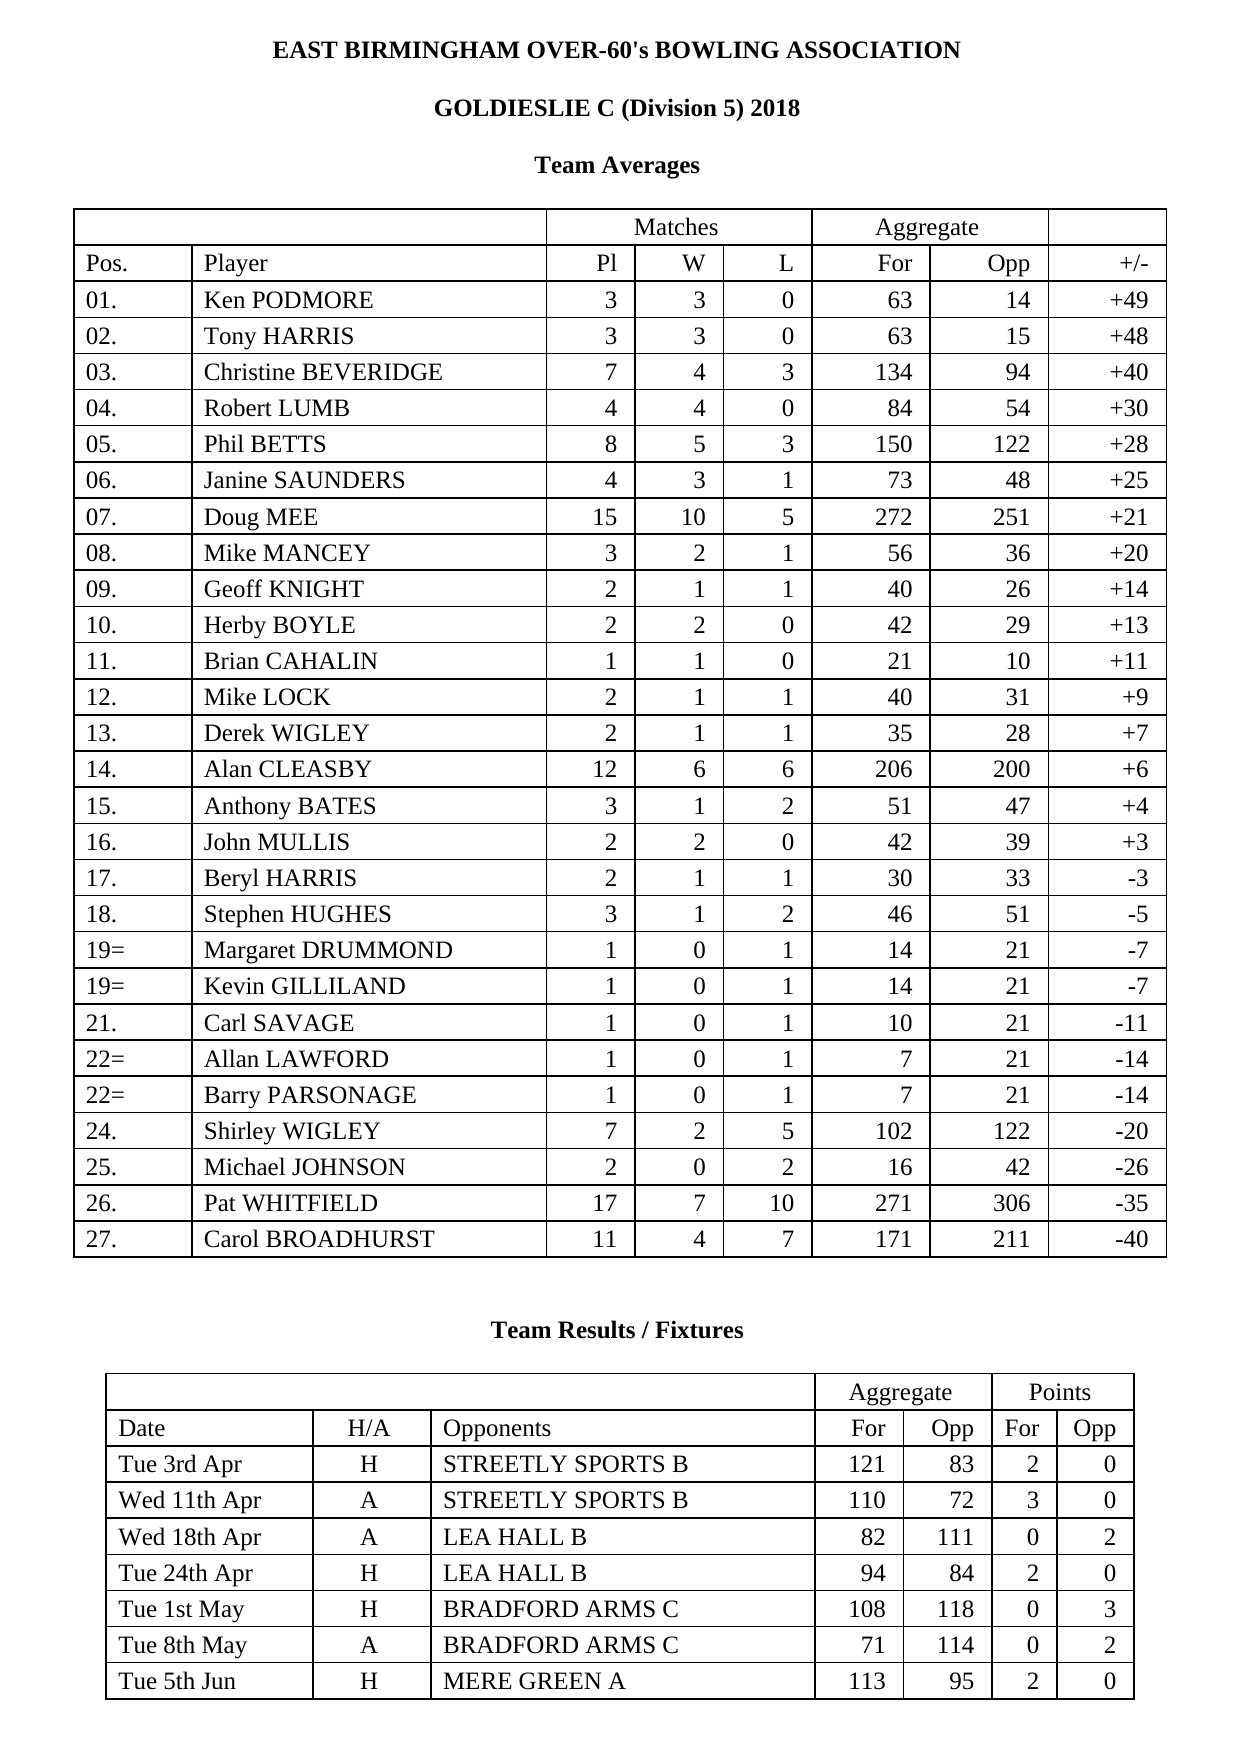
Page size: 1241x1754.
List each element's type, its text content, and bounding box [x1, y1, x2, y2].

table_cell H [314, 1591, 430, 1626]
table_cell 2 [636, 535, 723, 569]
table_cell Margaret DRUMMOND [193, 932, 546, 967]
table_cell 2 [547, 607, 634, 642]
table_cell 63 [813, 318, 929, 352]
table_cell Tue 3rd Apr [107, 1447, 312, 1481]
table_cell 1 [547, 1005, 634, 1039]
table_cell 121 [816, 1447, 903, 1481]
table_cell W [636, 246, 723, 280]
table_cell 14. [75, 752, 191, 786]
table_cell 0 [993, 1519, 1056, 1553]
table_cell -3 [1049, 860, 1166, 895]
table_cell Barry PARSONAGE [193, 1077, 546, 1112]
table_cell 271 [813, 1186, 929, 1220]
table_cell 7 [724, 1222, 811, 1256]
table_cell +49 [1049, 282, 1166, 316]
table_cell 0 [636, 969, 723, 1003]
table_cell 15. [75, 788, 191, 822]
table_cell 24. [75, 1113, 191, 1148]
table_cell 95 [904, 1663, 991, 1698]
table_cell 16. [75, 824, 191, 858]
table_cell 3 [547, 788, 634, 822]
table_cell 01. [75, 282, 191, 316]
table_cell 47 [931, 788, 1048, 822]
table_cell 56 [813, 535, 929, 569]
table_cell 51 [813, 788, 929, 822]
table_cell 1 [547, 932, 634, 967]
table_cell 1 [636, 643, 723, 678]
table_cell 94 [816, 1555, 903, 1589]
table_cell +11 [1049, 643, 1166, 678]
table_header Points [993, 1374, 1133, 1409]
table_cell 17 [547, 1186, 634, 1220]
table_cell -7 [1049, 932, 1166, 967]
table_cell 2 [1058, 1627, 1133, 1662]
table_cell 1 [636, 896, 723, 931]
table_cell Opponents [432, 1411, 814, 1445]
table_cell 5 [724, 499, 811, 533]
table_cell 3 [547, 535, 634, 569]
table_cell 21 [931, 1041, 1048, 1075]
table_cell 2 [547, 824, 634, 858]
table_cell 33 [931, 860, 1048, 895]
table_cell BRADFORD ARMS C [432, 1591, 814, 1626]
table_cell 110 [816, 1483, 903, 1517]
table_cell Pos. [75, 246, 191, 280]
table_cell Phil BETTS [193, 426, 546, 461]
table_cell 0 [724, 318, 811, 352]
table_cell Tue 8th May [107, 1627, 312, 1662]
table_cell 16 [813, 1149, 929, 1184]
table_cell 2 [547, 1149, 634, 1184]
table_cell Mike LOCK [193, 680, 546, 714]
table_cell H [314, 1447, 430, 1481]
table_cell 2 [547, 571, 634, 606]
table_cell 28 [931, 716, 1048, 750]
table_cell 10 [724, 1186, 811, 1220]
table_cell 27. [75, 1222, 191, 1256]
table_cell H [314, 1555, 430, 1589]
table_cell 3 [636, 318, 723, 352]
table_cell 19= [75, 932, 191, 967]
table_cell -5 [1049, 896, 1166, 931]
table_cell -40 [1049, 1222, 1166, 1256]
table_cell 22= [75, 1077, 191, 1112]
table_cell 46 [813, 896, 929, 931]
table_cell 7 [813, 1041, 929, 1075]
table_cell For [813, 246, 929, 280]
table_cell 6 [724, 752, 811, 786]
table_cell Opp [904, 1411, 991, 1445]
table_cell 22= [75, 1041, 191, 1075]
table_cell Geoff KNIGHT [193, 571, 546, 606]
table_cell 14 [813, 969, 929, 1003]
table_cell 83 [904, 1447, 991, 1481]
table_cell Player [193, 246, 546, 280]
table_cell 1 [724, 860, 811, 895]
table_cell 84 [813, 390, 929, 425]
table_header Matches [547, 210, 811, 244]
table_cell Herby BOYLE [193, 607, 546, 642]
table_cell Wed 18th Apr [107, 1519, 312, 1553]
table_cell 0 [993, 1627, 1056, 1662]
table_cell 63 [813, 282, 929, 316]
table_cell 13. [75, 716, 191, 750]
table_cell 1 [636, 571, 723, 606]
table_cell 3 [547, 318, 634, 352]
table_cell 14 [931, 282, 1048, 316]
table_cell Opp [931, 246, 1048, 280]
table_cell 108 [816, 1591, 903, 1626]
table_cell 1 [724, 571, 811, 606]
table_cell 2 [636, 1113, 723, 1148]
text GOLDIESLIE C (Division 5) 2018 [38, 93, 1202, 122]
table_cell STREETLY SPORTS B [432, 1483, 814, 1517]
table_cell Tue 24th Apr [107, 1555, 312, 1589]
table_cell 4 [636, 354, 723, 389]
table_cell +4 [1049, 788, 1166, 822]
table_cell 2 [1058, 1519, 1133, 1553]
table_cell 4 [547, 390, 634, 425]
table_cell 84 [904, 1555, 991, 1589]
table_cell Michael JOHNSON [193, 1149, 546, 1184]
table_cell 272 [813, 499, 929, 533]
table_header Aggregate [813, 210, 1048, 244]
table_cell 11. [75, 643, 191, 678]
table_cell 4 [547, 463, 634, 497]
table_cell Wed 11th Apr [107, 1483, 312, 1517]
table_cell 2 [547, 716, 634, 750]
table_cell 1 [547, 969, 634, 1003]
table_cell 0 [724, 643, 811, 678]
table_cell For [816, 1411, 903, 1445]
table_cell 73 [813, 463, 929, 497]
table_cell 12. [75, 680, 191, 714]
table_cell Brian CAHALIN [193, 643, 546, 678]
table_cell 1 [724, 463, 811, 497]
table_cell 1 [636, 680, 723, 714]
table_cell 18. [75, 896, 191, 931]
table_cell 42 [931, 1149, 1048, 1184]
table_cell 09. [75, 571, 191, 606]
table_cell Stephen HUGHES [193, 896, 546, 931]
table_cell 39 [931, 824, 1048, 858]
table_cell 4 [636, 1222, 723, 1256]
table_cell 251 [931, 499, 1048, 533]
table_cell 7 [636, 1186, 723, 1220]
table_cell +20 [1049, 535, 1166, 569]
table_cell 10 [813, 1005, 929, 1039]
table_cell 1 [636, 788, 723, 822]
table_cell 21 [931, 1077, 1048, 1112]
table_cell 02. [75, 318, 191, 352]
table_cell Robert LUMB [193, 390, 546, 425]
table_cell H [314, 1663, 430, 1698]
table_cell 3 [724, 354, 811, 389]
table_header [75, 210, 546, 244]
table_cell 21 [813, 643, 929, 678]
table_cell 40 [813, 680, 929, 714]
table_cell 2 [993, 1447, 1056, 1481]
table_header [1049, 210, 1166, 244]
table_cell 26. [75, 1186, 191, 1220]
table_cell 1 [724, 716, 811, 750]
table_cell 19= [75, 969, 191, 1003]
table_cell -26 [1049, 1149, 1166, 1184]
table_cell 1 [636, 860, 723, 895]
table_cell 1 [724, 1005, 811, 1039]
table_cell 71 [816, 1627, 903, 1662]
table_cell 2 [724, 788, 811, 822]
table_cell 42 [813, 607, 929, 642]
table_cell 03. [75, 354, 191, 389]
table_cell 134 [813, 354, 929, 389]
table_cell 1 [724, 535, 811, 569]
table_cell 1 [724, 932, 811, 967]
table_cell 1 [724, 1077, 811, 1112]
table_cell +40 [1049, 354, 1166, 389]
table_cell BRADFORD ARMS C [432, 1627, 814, 1662]
table_cell 0 [1058, 1663, 1133, 1698]
table_cell 26 [931, 571, 1048, 606]
table_cell 113 [816, 1663, 903, 1698]
table_cell Derek WIGLEY [193, 716, 546, 750]
table_cell +9 [1049, 680, 1166, 714]
table_cell +7 [1049, 716, 1166, 750]
table_cell 150 [813, 426, 929, 461]
table_cell 51 [931, 896, 1048, 931]
table_cell 3 [993, 1483, 1056, 1517]
table_cell 7 [547, 354, 634, 389]
table_cell +13 [1049, 607, 1166, 642]
table_cell +30 [1049, 390, 1166, 425]
table_cell 1 [547, 1041, 634, 1075]
table_cell 102 [813, 1113, 929, 1148]
table_cell 15 [931, 318, 1048, 352]
table_cell +25 [1049, 463, 1166, 497]
table_cell 0 [724, 607, 811, 642]
table_cell 0 [1058, 1555, 1133, 1589]
table_cell A [314, 1627, 430, 1662]
table_cell 122 [931, 426, 1048, 461]
table_cell +3 [1049, 824, 1166, 858]
table_cell 1 [547, 1077, 634, 1112]
table_cell Alan CLEASBY [193, 752, 546, 786]
table_cell -14 [1049, 1077, 1166, 1112]
text Team Averages [38, 150, 1202, 179]
table_cell 0 [724, 282, 811, 316]
table_cell Kevin GILLILAND [193, 969, 546, 1003]
table_cell 118 [904, 1591, 991, 1626]
table_cell LEA HALL B [432, 1555, 814, 1589]
table_cell Carl SAVAGE [193, 1005, 546, 1039]
table_cell 5 [724, 1113, 811, 1148]
table_cell 1 [724, 969, 811, 1003]
table_cell 200 [931, 752, 1048, 786]
table_cell 48 [931, 463, 1048, 497]
table_cell A [314, 1483, 430, 1517]
table_cell Pat WHITFIELD [193, 1186, 546, 1220]
table_cell 2 [724, 1149, 811, 1184]
table_cell 04. [75, 390, 191, 425]
table_cell 15 [547, 499, 634, 533]
table_cell 08. [75, 535, 191, 569]
table_cell 40 [813, 571, 929, 606]
table_cell +/- [1049, 246, 1166, 280]
table_cell Doug MEE [193, 499, 546, 533]
table_cell 30 [813, 860, 929, 895]
table_cell +28 [1049, 426, 1166, 461]
table_cell A [314, 1519, 430, 1553]
table_cell Pl [547, 246, 634, 280]
table_cell -20 [1049, 1113, 1166, 1148]
table_cell John MULLIS [193, 824, 546, 858]
table_cell L [724, 246, 811, 280]
table_cell 0 [636, 932, 723, 967]
table_cell +6 [1049, 752, 1166, 786]
table_cell 3 [636, 282, 723, 316]
table_header [107, 1374, 814, 1409]
table_cell 3 [547, 896, 634, 931]
table_cell -11 [1049, 1005, 1166, 1039]
table_cell -35 [1049, 1186, 1166, 1220]
table_cell 72 [904, 1483, 991, 1517]
text Team Results / Fixtures [38, 1315, 1202, 1344]
table_cell 5 [636, 426, 723, 461]
table_cell 1 [547, 643, 634, 678]
table_cell 4 [636, 390, 723, 425]
table_cell 306 [931, 1186, 1048, 1220]
table_cell 7 [813, 1077, 929, 1112]
table_cell 2 [636, 824, 723, 858]
table_cell 06. [75, 463, 191, 497]
table_cell 6 [636, 752, 723, 786]
table_cell Beryl HARRIS [193, 860, 546, 895]
table_cell 2 [547, 860, 634, 895]
table_cell 21 [931, 969, 1048, 1003]
table_cell +21 [1049, 499, 1166, 533]
table_cell 10. [75, 607, 191, 642]
table_cell 21 [931, 1005, 1048, 1039]
table_cell 3 [724, 426, 811, 461]
table_cell 2 [547, 680, 634, 714]
table_cell 35 [813, 716, 929, 750]
table_cell Tue 5th Jun [107, 1663, 312, 1698]
table_cell STREETLY SPORTS B [432, 1447, 814, 1481]
table_cell 05. [75, 426, 191, 461]
table_cell MERE GREEN A [432, 1663, 814, 1698]
table_header Aggregate [816, 1374, 991, 1409]
table_cell 10 [636, 499, 723, 533]
table_cell 0 [1058, 1447, 1133, 1481]
table_cell Janine SAUNDERS [193, 463, 546, 497]
table_cell 21. [75, 1005, 191, 1039]
table_cell 25. [75, 1149, 191, 1184]
table_cell H/A [314, 1411, 430, 1445]
table_cell 94 [931, 354, 1048, 389]
table_cell 12 [547, 752, 634, 786]
table_cell 206 [813, 752, 929, 786]
table_cell Ken PODMORE [193, 282, 546, 316]
table_cell 14 [813, 932, 929, 967]
table_cell 2 [724, 896, 811, 931]
table_cell Carol BROADHURST [193, 1222, 546, 1256]
table_cell 1 [724, 1041, 811, 1075]
table_cell 1 [724, 680, 811, 714]
table_cell +48 [1049, 318, 1166, 352]
table_cell -7 [1049, 969, 1166, 1003]
table_cell 0 [1058, 1483, 1133, 1517]
table_cell Mike MANCEY [193, 535, 546, 569]
table_cell 36 [931, 535, 1048, 569]
table_cell 21 [931, 932, 1048, 967]
table_cell 42 [813, 824, 929, 858]
table_cell Date [107, 1411, 312, 1445]
table_cell Allan LAWFORD [193, 1041, 546, 1075]
table_cell 111 [904, 1519, 991, 1553]
table_cell 2 [993, 1663, 1056, 1698]
table_cell Tony HARRIS [193, 318, 546, 352]
table_cell 0 [724, 824, 811, 858]
table_cell 3 [547, 282, 634, 316]
table_cell 1 [636, 716, 723, 750]
table_cell -14 [1049, 1041, 1166, 1075]
table_cell 0 [724, 390, 811, 425]
table_cell +14 [1049, 571, 1166, 606]
table_cell LEA HALL B [432, 1519, 814, 1553]
table_cell 7 [547, 1113, 634, 1148]
table_cell Anthony BATES [193, 788, 546, 822]
table_cell 3 [1058, 1591, 1133, 1626]
table_cell 8 [547, 426, 634, 461]
table_cell 0 [993, 1591, 1056, 1626]
table_cell Christine BEVERIDGE [193, 354, 546, 389]
table_cell 0 [636, 1041, 723, 1075]
table_cell 0 [636, 1005, 723, 1039]
table_cell 17. [75, 860, 191, 895]
table_cell 29 [931, 607, 1048, 642]
table_cell 82 [816, 1519, 903, 1553]
table_cell 2 [993, 1555, 1056, 1589]
table_cell Shirley WIGLEY [193, 1113, 546, 1148]
table_cell 31 [931, 680, 1048, 714]
table_cell Opp [1058, 1411, 1133, 1445]
table_cell 2 [636, 607, 723, 642]
table_cell 0 [636, 1077, 723, 1112]
table_cell 54 [931, 390, 1048, 425]
table_cell 122 [931, 1113, 1048, 1148]
table_cell 171 [813, 1222, 929, 1256]
table_cell Tue 1st May [107, 1591, 312, 1626]
table_cell 114 [904, 1627, 991, 1662]
table_cell 3 [636, 463, 723, 497]
table_cell 07. [75, 499, 191, 533]
table_cell 211 [931, 1222, 1048, 1256]
table_cell For [993, 1411, 1056, 1445]
table_cell 11 [547, 1222, 634, 1256]
table_cell 0 [636, 1149, 723, 1184]
table_cell 10 [931, 643, 1048, 678]
